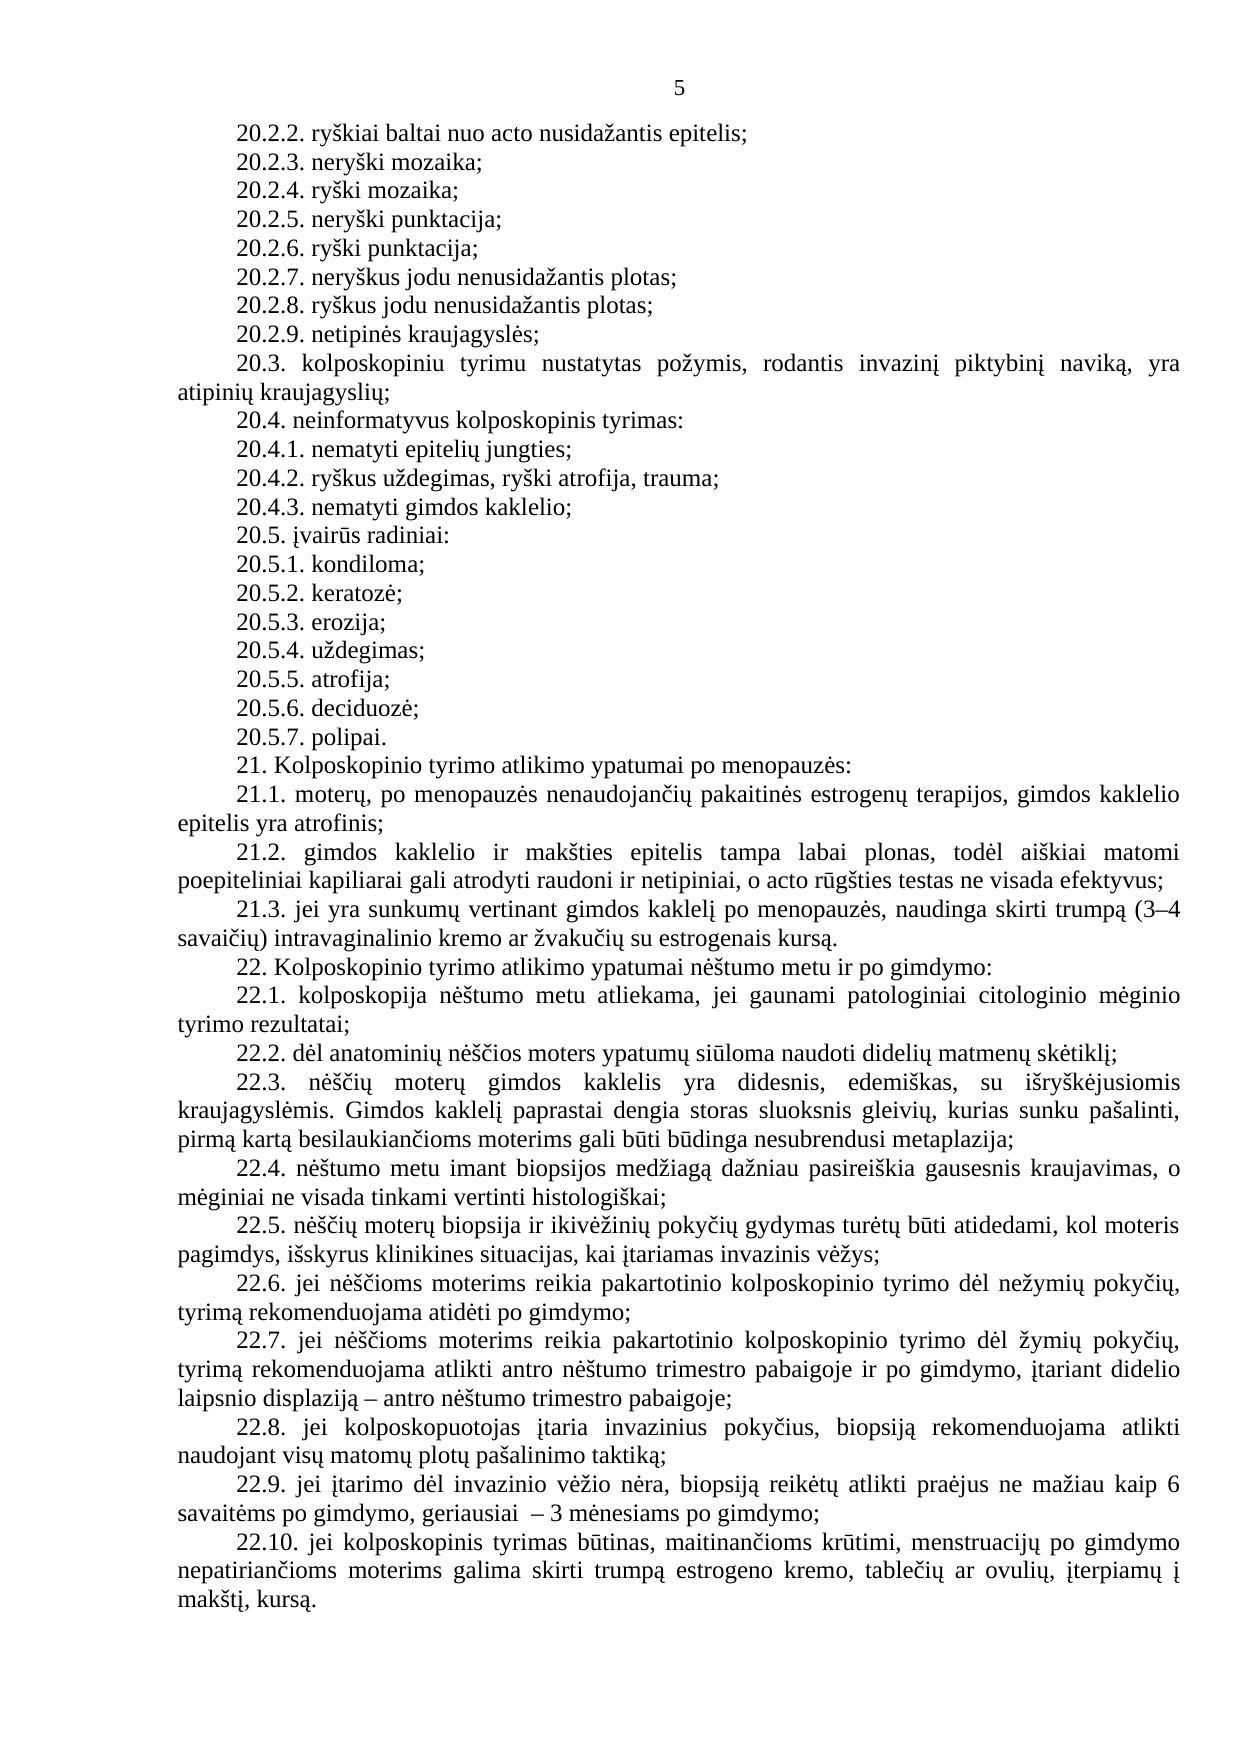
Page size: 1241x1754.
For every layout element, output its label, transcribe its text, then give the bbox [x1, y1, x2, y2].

text 20.2.5. neryški punktacija; [177, 204, 1181, 233]
text 22.5. nėščių moterų biopsija ir ikivėžinių pokyčių gydymas turėtų būti atidedami, kol moteris pagimdys, išskyrus klinikines situacijas, kai įtariamas invazinis vėžys; [177, 1211, 1181, 1268]
text 20.4.3. nematyti gimdos kaklelio; [177, 492, 1181, 521]
text 22.1. kolposkopija nėštumo metu atliekama, jei gaunami patologiniai citologinio mėginio tyrimo rezultatai; [177, 981, 1181, 1038]
text 20.5.1. kondiloma; [177, 549, 1181, 578]
text 20.5.5. atrofija; [177, 664, 1181, 693]
text 22. Kolposkopinio tyrimo atlikimo ypatumai nėštumo metu ir po gimdymo: [177, 952, 1181, 981]
text 21. Kolposkopinio tyrimo atlikimo ypatumai po menopauzės: [177, 751, 1181, 779]
text 20.2.8. ryškus jodu nenusidažantis plotas; [177, 291, 1181, 319]
text 22.9. jei įtarimo dėl invazinio vėžio nėra, biopsiją reikėtų atlikti praėjus ne mažiau kaip 6 savaitėms po gimdymo, geriausiai – 3 mėnesiams po gimdymo; [177, 1469, 1181, 1527]
text 20.5.4. uždegimas; [177, 636, 1181, 664]
text 22.3. nėščių moterų gimdos kaklelis yra didesnis, edemiškas, su išryškėjusiomis kraujagyslėmis. Gimdos kaklelį paprastai dengia storas sluoksnis gleivių, kurias sunku pašalinti, pirmą kartą besilaukiančioms moterims gali būti būdinga nesubrendusi metaplazija; [177, 1067, 1181, 1153]
text 20.3. kolposkopiniu tyrimu nustatytas požymis, rodantis invazinį piktybinį naviką, yra atipinių kraujagyslių; [177, 348, 1181, 406]
text 22.4. nėštumo metu imant biopsijos medžiagą dažniau pasireiškia gausesnis kraujavimas, o mėginiai ne visada tinkami vertinti histologiškai; [177, 1153, 1181, 1211]
text 20.2.4. ryški mozaika; [177, 176, 1181, 204]
text 21.1. moterų, po menopauzės nenaudojančių pakaitinės estrogenų terapijos, gimdos kaklelio epitelis yra atrofinis; [177, 779, 1181, 837]
text 21.3. jei yra sunkumų vertinant gimdos kaklelį po menopauzės, naudinga skirti trumpą (3–4 savaičių) intravaginalinio kremo ar žvakučių su estrogenais kursą. [177, 894, 1181, 952]
text 20.5.6. deciduozė; [177, 693, 1181, 722]
text 20.2.6. ryški punktacija; [177, 233, 1181, 262]
text 20.5.7. polipai. [177, 722, 1181, 751]
text 20.4.1. nematyti epitelių jungties; [177, 434, 1181, 463]
text 20.2.3. neryški mozaika; [177, 147, 1181, 176]
text 22.7. jei nėščioms moterims reikia pakartotinio kolposkopinio tyrimo dėl žymių pokyčių, tyrimą rekomenduojama atlikti antro nėštumo trimestro pabaigoje ir po gimdymo, įtariant didelio laipsnio displaziją – antro nėštumo trimestro pabaigoje; [177, 1326, 1181, 1412]
text 20.5.2. keratozė; [177, 578, 1181, 607]
text 20.5. įvairūs radiniai: [177, 521, 1181, 549]
text 20.5.3. erozija; [177, 607, 1181, 636]
text 22.10. jei kolposkopinis tyrimas būtinas, maitinančioms krūtimi, menstruacijų po gimdymo nepatiriančioms moterims galima skirti trumpą estrogeno kremo, tablečių ar ovulių, įterpiamų į makštį, kursą. [177, 1527, 1181, 1613]
text 20.2.9. netipinės kraujagyslės; [177, 319, 1181, 348]
text 22.2. dėl anatominių nėščios moters ypatumų siūloma naudoti didelių matmenų skėtiklį; [177, 1038, 1181, 1067]
text 22.8. jei kolposkopuotojas įtaria invazinius pokyčius, biopsiją rekomenduojama atlikti naudojant visų matomų plotų pašalinimo taktiką; [177, 1412, 1181, 1469]
text 22.6. jei nėščioms moterims reikia pakartotinio kolposkopinio tyrimo dėl nežymių pokyčių, tyrimą rekomenduojama atidėti po gimdymo; [177, 1268, 1181, 1326]
text 20.4. neinformatyvus kolposkopinis tyrimas: [177, 406, 1181, 434]
text 21.2. gimdos kaklelio ir makšties epitelis tampa labai plonas, todėl aiškiai matomi poepiteliniai kapiliarai gali atrodyti raudoni ir netipiniai, o acto rūgšties testas ne visada efektyvus; [177, 837, 1181, 894]
text 20.4.2. ryškus uždegimas, ryški atrofija, trauma; [177, 463, 1181, 492]
text 20.2.7. neryškus jodu nenusidažantis plotas; [177, 262, 1181, 291]
text 20.2.2. ryškiai baltai nuo acto nusidažantis epitelis; [177, 118, 1181, 147]
